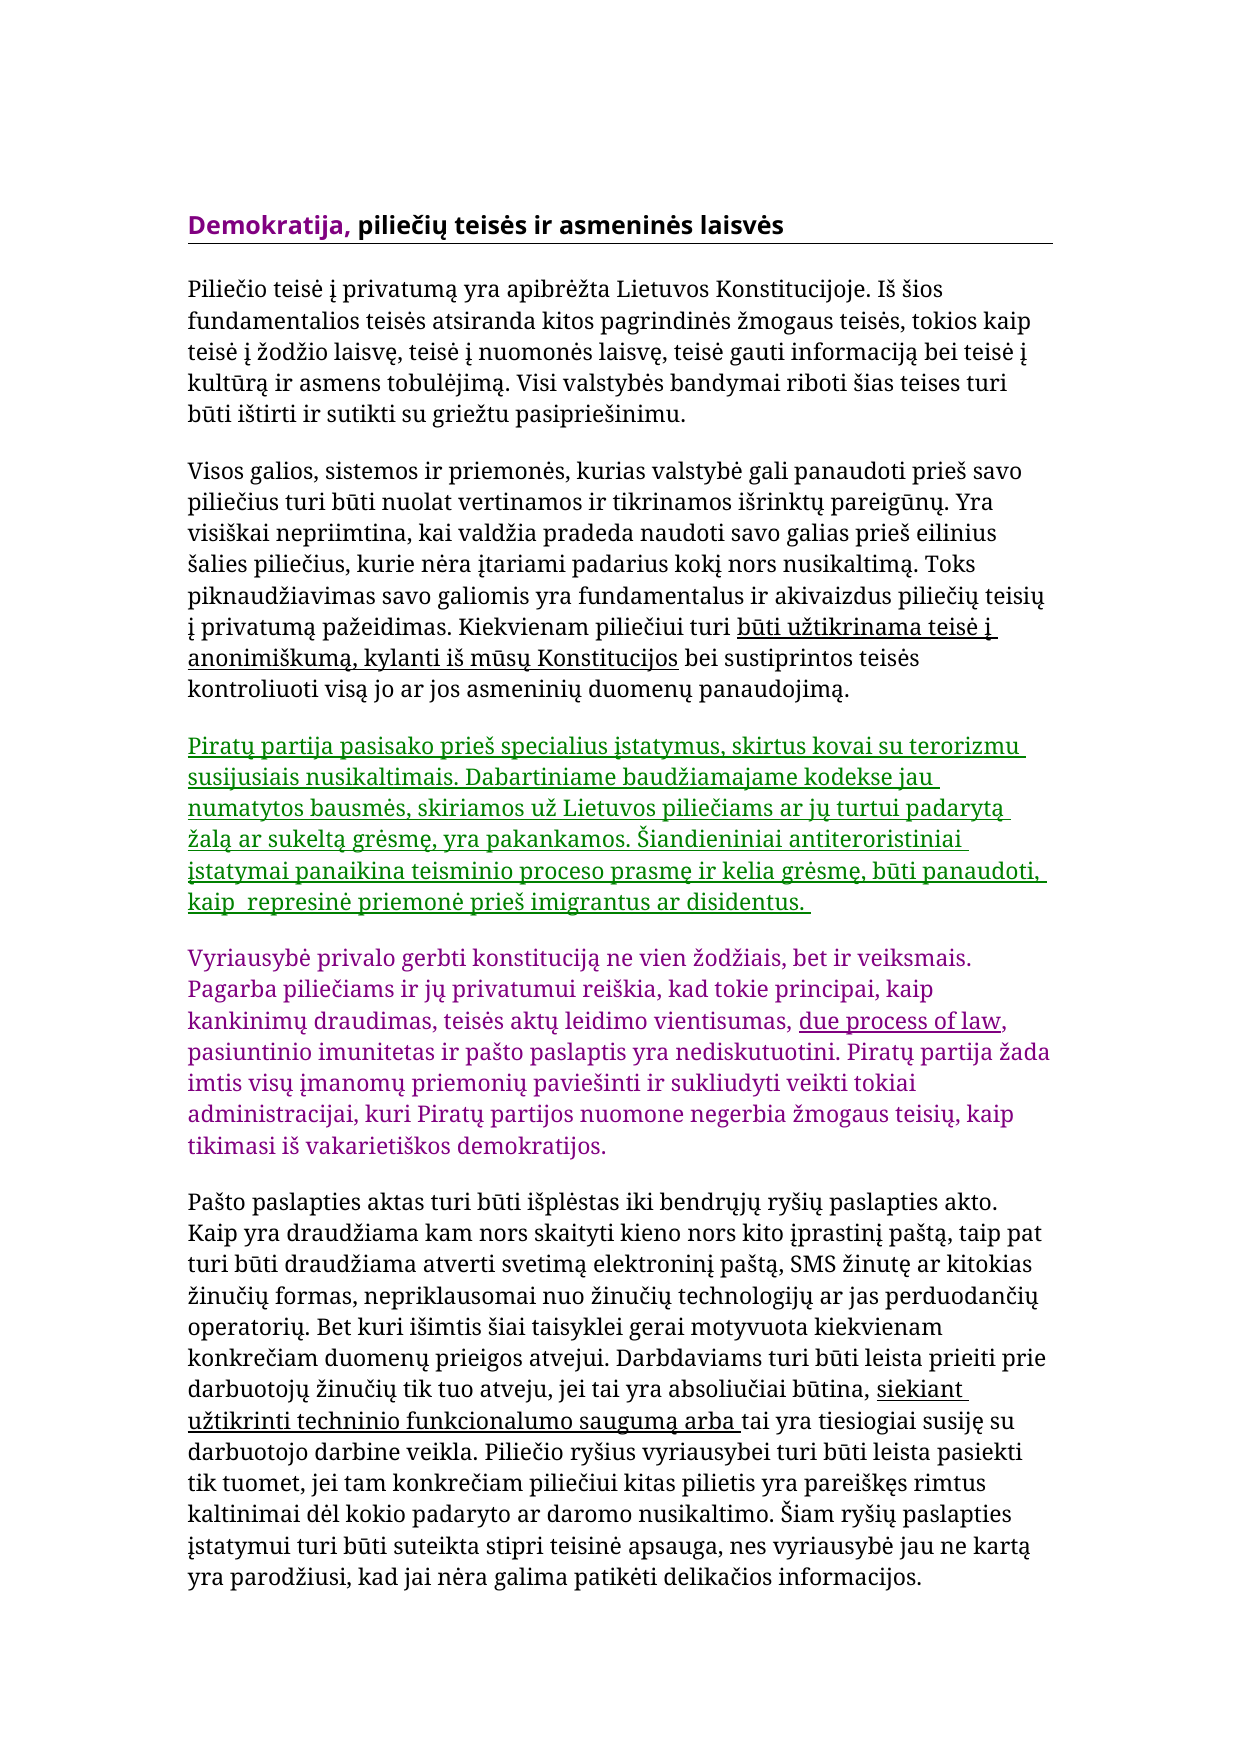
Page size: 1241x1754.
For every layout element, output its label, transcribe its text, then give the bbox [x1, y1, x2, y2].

subtitle Demokratija, piliečių teisės ir asmeninės laisvės [187, 207, 1053, 244]
text Piliečio teisė į privatumą yra apibrėžta Lietuvos Konstitucijoje. Iš šios fundamentalios teisės atsiranda kitos pagrindinės žmogaus teisės, tokios kaip teisė į žodžio laisvę, teisė į nuomonės laisvę, teisė gauti informaciją bei teisė į kultūrą ir asmens tobulėjimą. Visi valstybės bandymai riboti šias teises turi būti ištirti ir sutikti su griežtu pasipriešinimu. [187, 273, 1053, 430]
text Piratų partija pasisako prieš specialius įstatymus, skirtus kovai su terorizmu susijusiais nusikaltimais. Dabartiniame baudžiamajame kodekse jau numatytos bausmės, skiriamos už Lietuvos piliečiams ar jų turtui padarytą žalą ar sukeltą grėsmę, yra pakankamos. Šiandieniniai antiteroristiniai įstatymai panaikina teisminio proceso prasmę ir kelia grėsmę, būti panaudoti, kaip represinė priemonė prieš imigrantus ar disidentus. [187, 730, 1053, 917]
text Vyriausybė privalo gerbti konstituciją ne vien žodžiais, bet ir veiksmais. Pagarba piliečiams ir jų privatumui reiškia, kad tokie principai, kaip kankinimų draudimas, teisės aktų leidimo vientisumas, due process of law, pasiuntinio imunitetas ir pašto paslaptis yra nediskutuotini. Piratų partija žada imtis visų įmanomų priemonių paviešinti ir sukliudyti veikti tokiai administracijai, kuri Piratų partijos nuomone negerbia žmogaus teisių, kaip tikimasi iš vakarietiškos demokratijos. [187, 942, 1053, 1161]
text Pašto paslapties aktas turi būti išplėstas iki bendrųjų ryšių paslapties akto. Kaip yra draudžiama kam nors skaityti kieno nors kito įprastinį paštą, taip pat turi būti draudžiama atverti svetimą elektroninį paštą, SMS žinutę ar kitokias žinučių formas, nepriklausomai nuo žinučių technologijų ar jas perduodančių operatorių. Bet kuri išimtis šiai taisyklei gerai motyvuota kiekvienam konkrečiam duomenų prieigos atvejui. Darbdaviams turi būti leista prieiti prie darbuotojų žinučių tik tuo atveju, jei tai yra absoliučiai būtina, siekiant užtikrinti techninio funkcionalumo saugumą arba tai yra tiesiogiai susiję su darbuotojo darbine veikla. Piliečio ryšius vyriausybei turi būti leista pasiekti tik tuomet, jei tam konkrečiam piliečiui kitas pilietis yra pareiškęs rimtus kaltinimai dėl kokio padaryto ar daromo nusikaltimo. Šiam ryšių paslapties įstatymui turi būti suteikta stipri teisinė apsauga, nes vyriausybė jau ne kartą yra parodžiusi, kad jai nėra galima patikėti delikačios informacijos. [187, 1186, 1053, 1592]
text Visos galios, sistemos ir priemonės, kurias valstybė gali panaudoti prieš savo piliečius turi būti nuolat vertinamos ir tikrinamos išrinktų pareigūnų. Yra visiškai nepriimtina, kai valdžia pradeda naudoti savo galias prieš eilinius šalies piliečius, kurie nėra įtariami padarius kokį nors nusikaltimą. Toks piknaudžiavimas savo galiomis yra fundamentalus ir akivaizdus piliečių teisių į privatumą pažeidimas. Kiekvienam piliečiui turi būti užtikrinama teisė į anonimiškumą, kylanti iš mūsų Konstitucijos bei sustiprintos teisės kontroliuoti visą jo ar jos asmeninių duomenų panaudojimą. [187, 455, 1053, 705]
